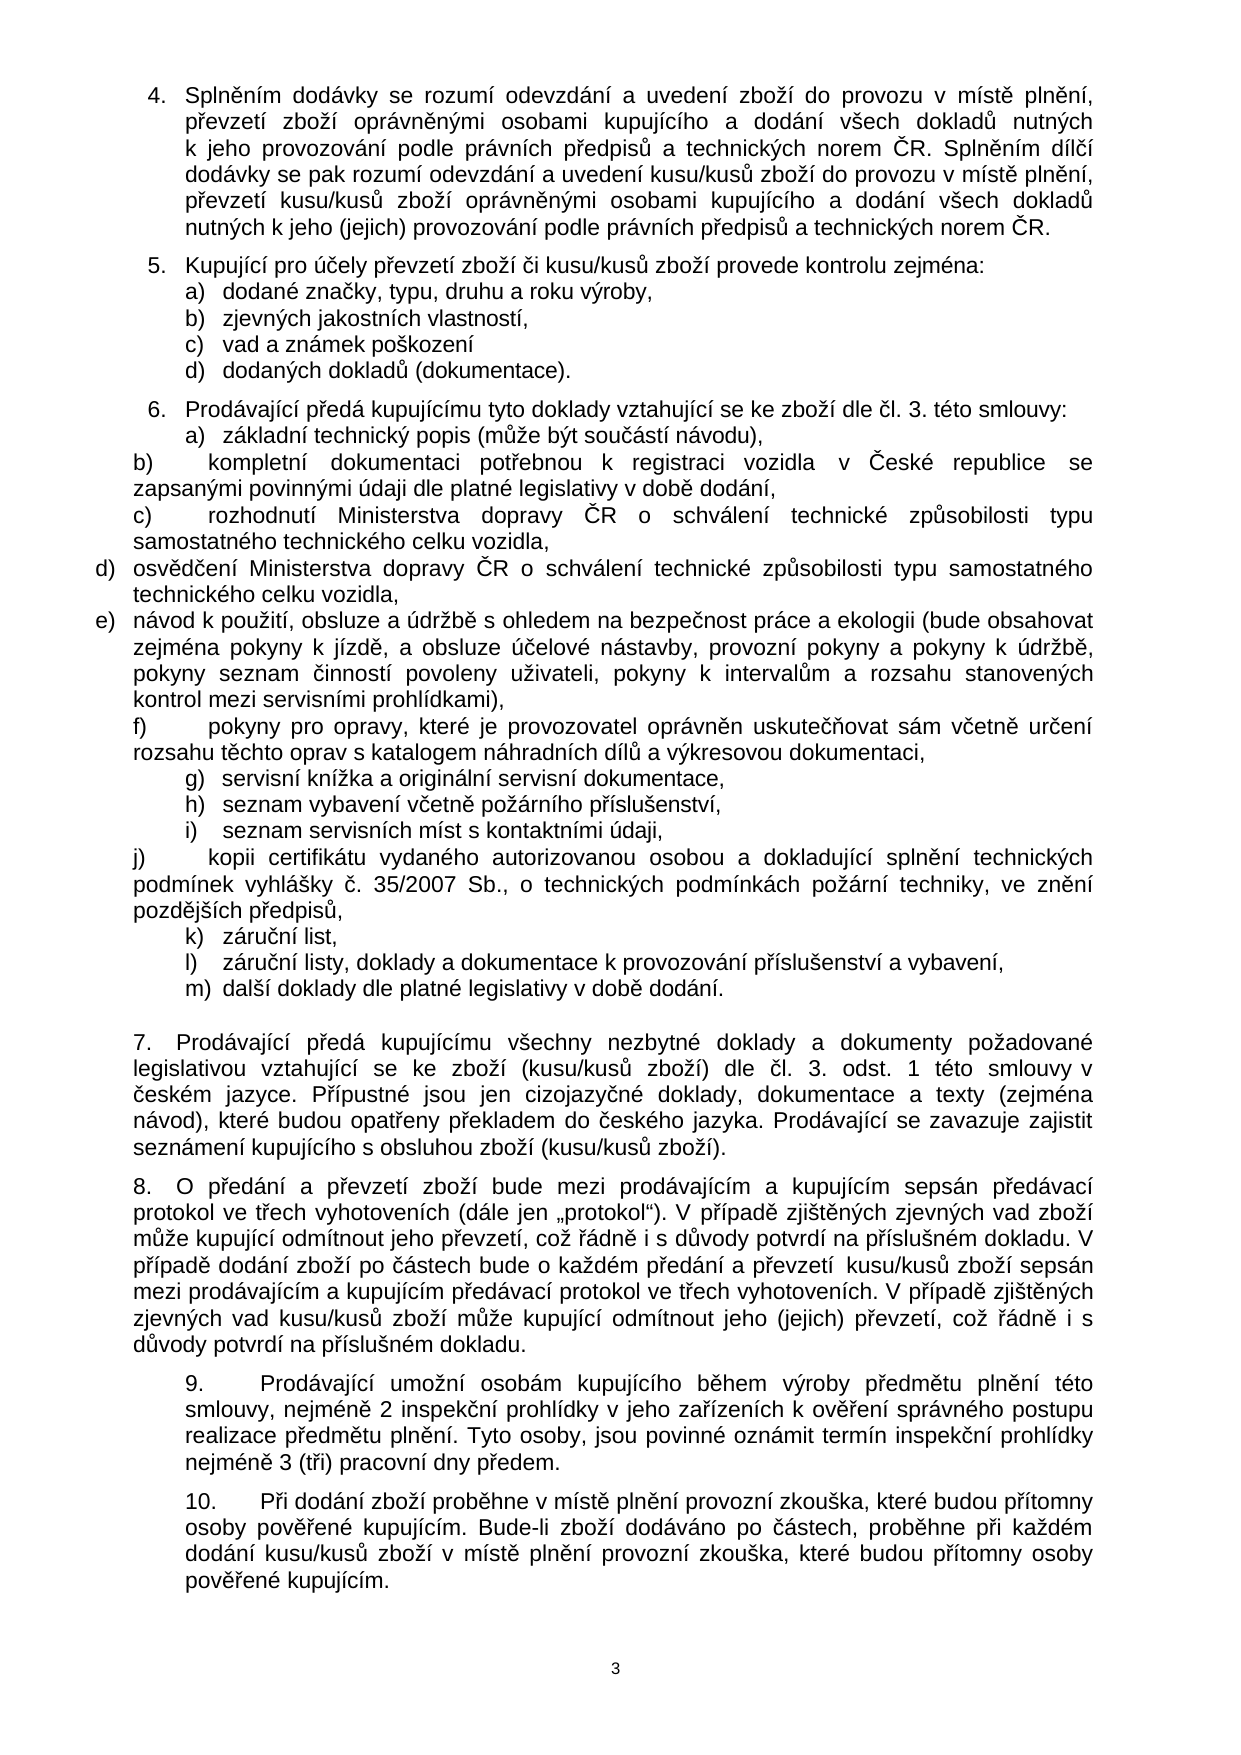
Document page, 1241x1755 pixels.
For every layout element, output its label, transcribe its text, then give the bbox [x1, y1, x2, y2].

list servisní knížka a originální servisní dokumentace, [185, 765, 1137, 792]
list dodané značky, typu, druhu a roku výroby, [185, 279, 1137, 305]
list Při dodání zboží proběhne v místě plnění provozní zkouška, které budou přítomny osoby pověřené kupujícím. Bude-li zboží dodáváno po částech, proběhne při každém dodání kusu/kusů zboží v místě plnění provozní zkouška, které budou přítomny osoby pověřené kupujícím. [185, 1488, 1093, 1593]
list Prodávající předá kupujícímu tyto doklady vztahující se ke zboží dle čl. 3. této smlouvy: [147, 396, 1137, 423]
list pokyny pro opravy, které je provozovatel oprávněn uskutečňovat sám včetně určení rozsahu těchto oprav s katalogem náhradních dílů a výkresovou dokumentaci, [133, 713, 1093, 765]
list Prodávající umožní osobám kupujícího během výroby předmětu plnění této smlouvy, nejméně 2 inspekční prohlídky v jeho zařízeních k ověření správného postupu realizace předmětu plnění. Tyto osoby, jsou povinné oznámit termín inspekční prohlídky nejméně 3 (tři) pracovní dny předem. [185, 1370, 1093, 1475]
list návod k použití, obsluze a údržbě s ohledem na bezpečnost práce a ekologii (bude obsahovat zejména pokyny k jízdě, a obsluze účelové nástavby, provozní pokyny a pokyny k údržbě, pokyny seznam činností povoleny uživateli, pokyny k intervalům a rozsahu stanovených kontrol mezi servisními prohlídkami), [95, 607, 1094, 713]
list zjevných jakostních vlastností, [185, 305, 1137, 331]
list záruční list, [185, 923, 1137, 949]
list základní technický popis (může být součástí návodu), [185, 423, 1137, 449]
list seznam vybavení včetně požárního příslušenství, [185, 792, 1137, 818]
list kopii certifikátu vydaného autorizovanou osobou a dokladující splnění technických podmínek vyhlášky č. 35/2007 Sb., o technických podmínkách požární techniky, ve znění pozdějších předpisů, [133, 844, 1093, 923]
list kompletní dokumentaci potřebnou k registraci vozidla v České republice se zapsanými povinnými údaji dle platné legislativy v době dodání, [133, 449, 1093, 502]
list Splněním dodávky se rozumí odevzdání a uvedení zboží do provozu v místě plnění, převzetí zboží oprávněnými osobami kupujícího a dodání všech dokladů nutných k jeho provozování podle právních předpisů a technických norem ČR. Splněním dílčí dodávky se pak rozumí odevzdání a uvedení kusu/kusů zboží do provozu v místě plnění, převzetí kusu/kusů zboží oprávněnými osobami kupujícího a dodání všech dokladů nutných k jeho (jejich) provozování podle právních předpisů a technických norem ČR. [147, 82, 1093, 240]
list záruční listy, doklady a dokumentace k provozování příslušenství a vybavení, [185, 949, 1137, 976]
list další doklady dle platné legislativy v době dodání. [185, 976, 1137, 1002]
list osvědčení Ministerstva dopravy ČR o schválení technické způsobilosti typu samostatného technického celku vozidla, [95, 554, 1093, 607]
list vad a známek poškození [185, 331, 1137, 358]
list Prodávající předá kupujícímu všechny nezbytné doklady a dokumenty požadované legislativou vztahující se ke zboží (kusu/kusů zboží) dle čl. 3. odst. 1 této smlouvy v českém jazyce. Přípustné jsou jen cizojazyčné doklady, dokumentace a texty (zejména návod), které budou opatřeny překladem do českého jazyka. Prodávající se zavazuje zajistit seznámení kupujícího s obsluhou zboží (kusu/kusů zboží). [133, 1028, 1093, 1160]
list seznam servisních míst s kontaktními údaji, [185, 818, 1137, 844]
list O předání a převzetí zboží bude mezi prodávajícím a kupujícím sepsán předávací protokol ve třech vyhotoveních (dále jen „protokol“). V případě zjištěných zjevných vad zboží může kupující odmítnout jeho převzetí, což řádně i s důvody potvrdí na příslušném dokladu. V případě dodání zboží po částech bude o každém předání a převzetí kusu/kusů zboží sepsán mezi prodávajícím a kupujícím předávací protokol ve třech vyhotoveních. V případě zjištěných zjevných vad kusu/kusů zboží může kupující odmítnout jeho (jejich) převzetí, což řádně i s důvody potvrdí na příslušném dokladu. [133, 1173, 1093, 1357]
list dodaných dokladů (dokumentace). [185, 358, 1137, 384]
list rozhodnutí Ministerstva dopravy ČR o schválení technické způsobilosti typu samostatného technického celku vozidla, [133, 502, 1093, 554]
list Kupující pro účely převzetí zboží či kusu/kusů zboží provede kontrolu zejména: [147, 252, 1137, 278]
